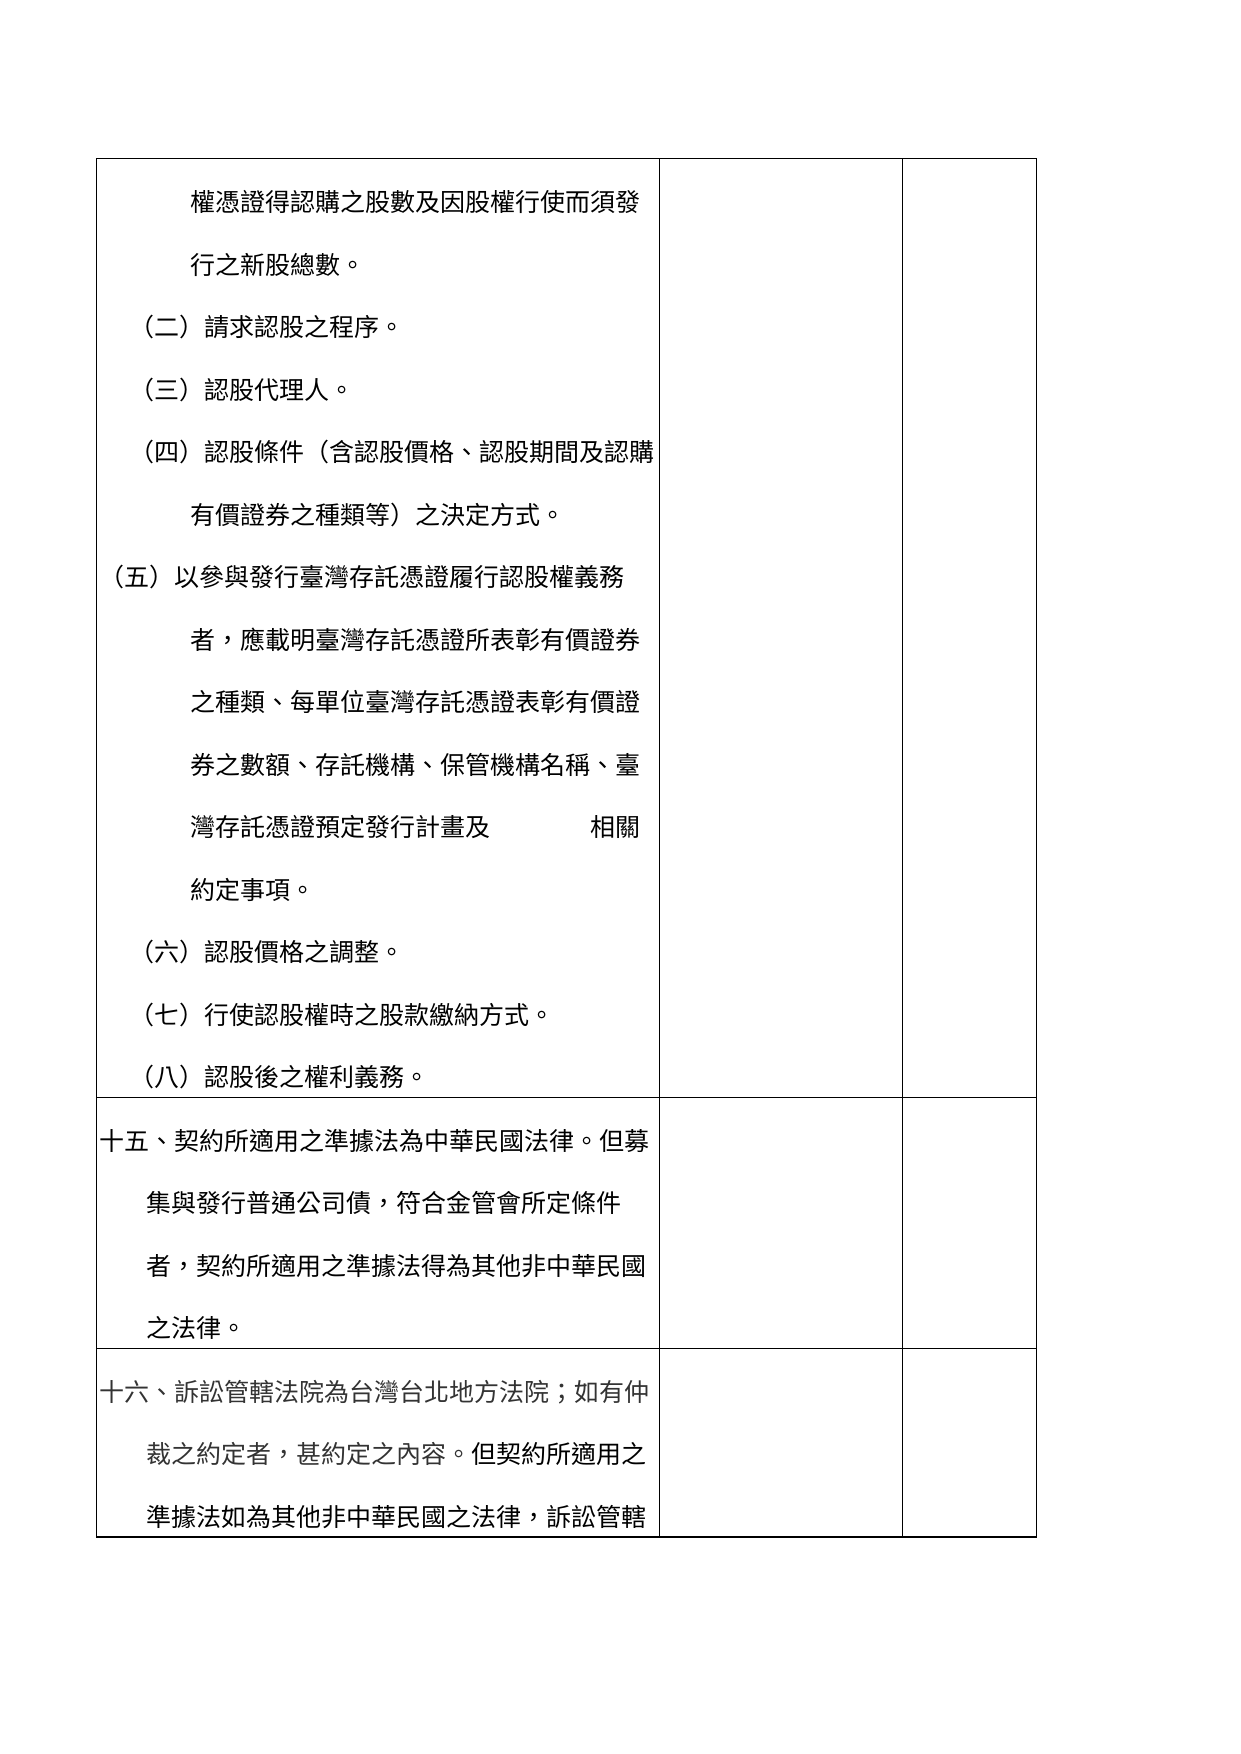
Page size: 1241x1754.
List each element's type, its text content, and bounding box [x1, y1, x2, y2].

table_cell [660, 159, 902, 1097]
table_cell [660, 1349, 902, 1536]
table_cell 十六、訴訟管轄法院為台灣台北地方法院；如有仲裁之約定者，甚約定之內容。但契約所適用之準據法如為其他非中華民國之法律，訴訟管轄 [97, 1349, 659, 1536]
table_cell [903, 1098, 1036, 1348]
table_cell 權憑證得認購之股數及因股權行使而須發行之新股總數。 （二）請求認股之程序。 （三）認股代理人。 （四）認股條件（含認股價格、認股期間及認購有價證券之種類等）之決定方式。 （五）以參與發行臺灣存託憑證履行認股權義務者，應載明臺灣存託憑證所表彰有價證券之種類、每單位臺灣存託憑證表彰有價證券之數額、存託機構、保管機構名稱、臺灣存託憑證預定發行計畫及 相關約定事項。 （六）認股價格之調整。 （七）行使認股權時之股款繳納方式。 （八）認股後之權利義務。 [97, 159, 659, 1097]
table_cell [660, 1098, 902, 1348]
table_cell 十五、契約所適用之準據法為中華民國法律。但募集與發行普通公司債，符合金管會所定條件者，契約所適用之準據法得為其他非中華民國之法律。 [97, 1098, 659, 1348]
table_cell [903, 159, 1036, 1097]
table_cell [903, 1349, 1036, 1536]
